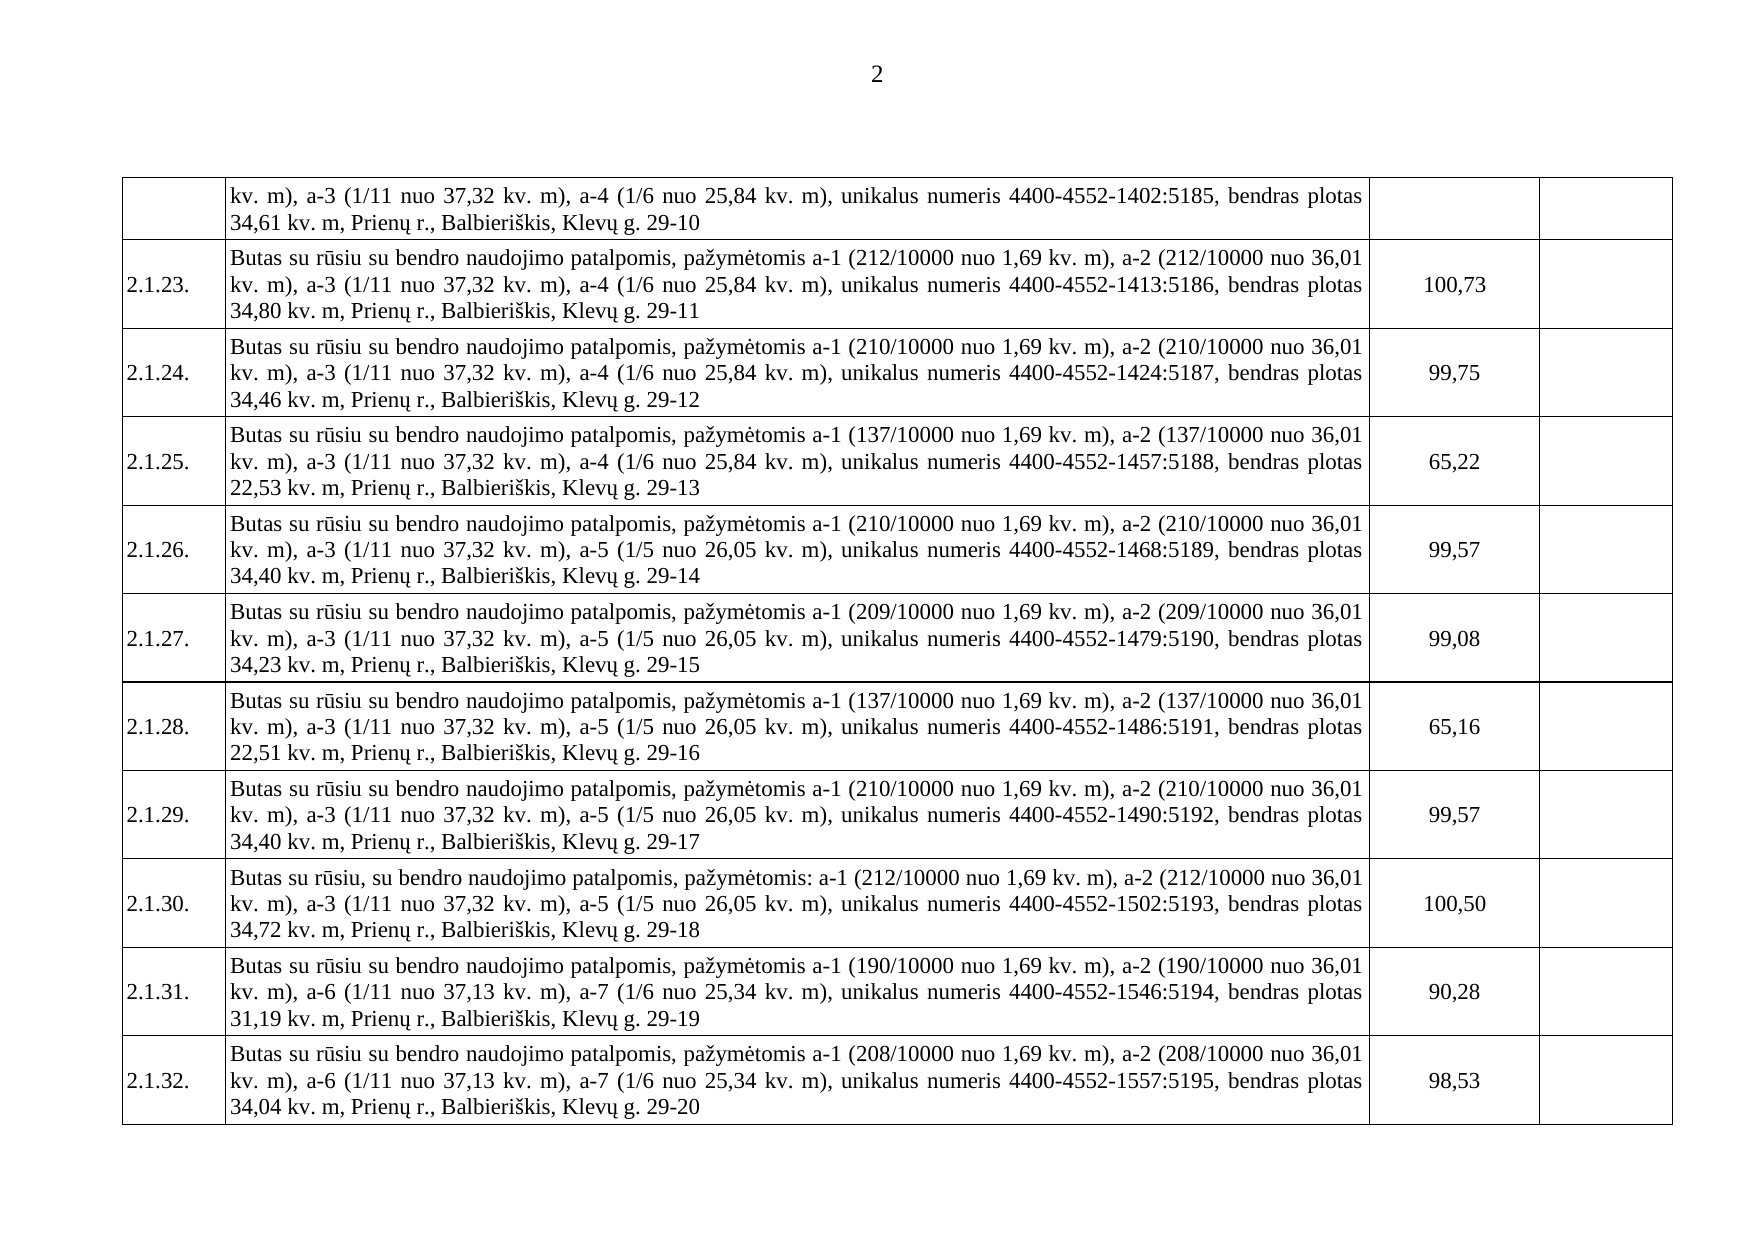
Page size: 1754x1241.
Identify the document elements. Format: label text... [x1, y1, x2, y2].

table_cell 2.1.26. [123, 506, 225, 593]
table_cell [1540, 948, 1672, 1035]
table_cell [1540, 506, 1672, 593]
table_cell 2.1.28. [123, 683, 225, 770]
table_cell [1540, 1036, 1672, 1124]
table_cell Butas su rūsiu su bendro naudojimo patalpomis, pažymėtomis a-1 (210/10000 nuo 1,69 kv. m), a-2 (210/10000 nuo 36,01 kv. m), a-3 (1/11 nuo 37,32 kv. m), a-4 (1/6 nuo 25,84 kv. m), unikalus numeris 4400-4552-1424:5187, bendras plotas 34,46 kv. m, Prienų r., Balbieriškis, Klevų g. 29-12 [226, 329, 1369, 416]
table_cell 2.1.29. [123, 771, 225, 858]
table_cell 65,16 [1370, 683, 1539, 770]
table_cell [1540, 240, 1672, 328]
table_cell Butas su rūsiu su bendro naudojimo patalpomis, pažymėtomis a-1 (137/10000 nuo 1,69 kv. m), a-2 (137/10000 nuo 36,01 kv. m), a-3 (1/11 nuo 37,32 kv. m), a-5 (1/5 nuo 26,05 kv. m), unikalus numeris 4400-4552-1486:5191, bendras plotas 22,51 kv. m, Prienų r., Balbieriškis, Klevų g. 29-16 [226, 683, 1369, 770]
table_cell Butas su rūsiu su bendro naudojimo patalpomis, pažymėtomis a-1 (208/10000 nuo 1,69 kv. m), a-2 (208/10000 nuo 36,01 kv. m), a-6 (1/11 nuo 37,13 kv. m), a-7 (1/6 nuo 25,34 kv. m), unikalus numeris 4400-4552-1557:5195, bendras plotas 34,04 kv. m, Prienų r., Balbieriškis, Klevų g. 29-20 [226, 1036, 1369, 1124]
table_cell Butas su rūsiu su bendro naudojimo patalpomis, pažymėtomis a-1 (212/10000 nuo 1,69 kv. m), a-2 (212/10000 nuo 36,01 kv. m), a-3 (1/11 nuo 37,32 kv. m), a-4 (1/6 nuo 25,84 kv. m), unikalus numeris 4400-4552-1413:5186, bendras plotas 34,80 kv. m, Prienų r., Balbieriškis, Klevų g. 29-11 [226, 240, 1369, 328]
table_cell Butas su rūsiu su bendro naudojimo patalpomis, pažymėtomis a-1 (210/10000 nuo 1,69 kv. m), a-2 (210/10000 nuo 36,01 kv. m), a-3 (1/11 nuo 37,32 kv. m), a-5 (1/5 nuo 26,05 kv. m), unikalus numeris 4400-4552-1490:5192, bendras plotas 34,40 kv. m, Prienų r., Balbieriškis, Klevų g. 29-17 [226, 771, 1369, 858]
table_cell [1540, 329, 1672, 416]
table_cell Butas su rūsiu su bendro naudojimo patalpomis, pažymėtomis a-1 (190/10000 nuo 1,69 kv. m), a-2 (190/10000 nuo 36,01 kv. m), a-6 (1/11 nuo 37,13 kv. m), a-7 (1/6 nuo 25,34 kv. m), unikalus numeris 4400-4552-1546:5194, bendras plotas 31,19 kv. m, Prienų r., Balbieriškis, Klevų g. 29-19 [226, 948, 1369, 1035]
table_cell [1540, 178, 1672, 239]
table_cell 2.1.25. [123, 417, 225, 504]
table_cell 90,28 [1370, 948, 1539, 1035]
table_cell 99,57 [1370, 771, 1539, 858]
table_cell 2.1.23. [123, 240, 225, 328]
table_cell 99,57 [1370, 506, 1539, 593]
table_cell [1370, 178, 1539, 239]
table_cell 99,08 [1370, 594, 1539, 681]
table_cell 2.1.30. [123, 859, 225, 947]
table_cell Butas su rūsiu su bendro naudojimo patalpomis, pažymėtomis a-1 (209/10000 nuo 1,69 kv. m), a-2 (209/10000 nuo 36,01 kv. m), a-3 (1/11 nuo 37,32 kv. m), a-5 (1/5 nuo 26,05 kv. m), unikalus numeris 4400-4552-1479:5190, bendras plotas 34,23 kv. m, Prienų r., Balbieriškis, Klevų g. 29-15 [226, 594, 1369, 681]
table_cell 65,22 [1370, 417, 1539, 504]
table_cell 100,50 [1370, 859, 1539, 947]
table_cell Butas su rūsiu, su bendro naudojimo patalpomis, pažymėtomis: a-1 (212/10000 nuo 1,69 kv. m), a-2 (212/10000 nuo 36,01 kv. m), a-3 (1/11 nuo 37,32 kv. m), a-5 (1/5 nuo 26,05 kv. m), unikalus numeris 4400-4552-1502:5193, bendras plotas 34,72 kv. m, Prienų r., Balbieriškis, Klevų g. 29-18 [226, 859, 1369, 947]
table_cell 2.1.31. [123, 948, 225, 1035]
table_cell [1540, 417, 1672, 504]
table_cell [1540, 683, 1672, 770]
table_cell [1540, 859, 1672, 947]
table_cell 99,75 [1370, 329, 1539, 416]
table_cell 2.1.27. [123, 594, 225, 681]
table_cell Butas su rūsiu su bendro naudojimo patalpomis, pažymėtomis a-1 (137/10000 nuo 1,69 kv. m), a-2 (137/10000 nuo 36,01 kv. m), a-3 (1/11 nuo 37,32 kv. m), a-4 (1/6 nuo 25,84 kv. m), unikalus numeris 4400-4552-1457:5188, bendras plotas 22,53 kv. m, Prienų r., Balbieriškis, Klevų g. 29-13 [226, 417, 1369, 504]
table_cell kv. m), a-3 (1/11 nuo 37,32 kv. m), a-4 (1/6 nuo 25,84 kv. m), unikalus numeris 4400-4552-1402:5185, bendras plotas 34,61 kv. m, Prienų r., Balbieriškis, Klevų g. 29-10 [226, 178, 1369, 239]
table_cell [123, 178, 225, 239]
table_cell 2.1.32. [123, 1036, 225, 1124]
table_cell [1540, 771, 1672, 858]
table_cell 100,73 [1370, 240, 1539, 328]
table_cell 2.1.24. [123, 329, 225, 416]
table_cell 98,53 [1370, 1036, 1539, 1124]
table_cell Butas su rūsiu su bendro naudojimo patalpomis, pažymėtomis a-1 (210/10000 nuo 1,69 kv. m), a-2 (210/10000 nuo 36,01 kv. m), a-3 (1/11 nuo 37,32 kv. m), a-5 (1/5 nuo 26,05 kv. m), unikalus numeris 4400-4552-1468:5189, bendras plotas 34,40 kv. m, Prienų r., Balbieriškis, Klevų g. 29-14 [226, 506, 1369, 593]
table_cell [1540, 594, 1672, 681]
